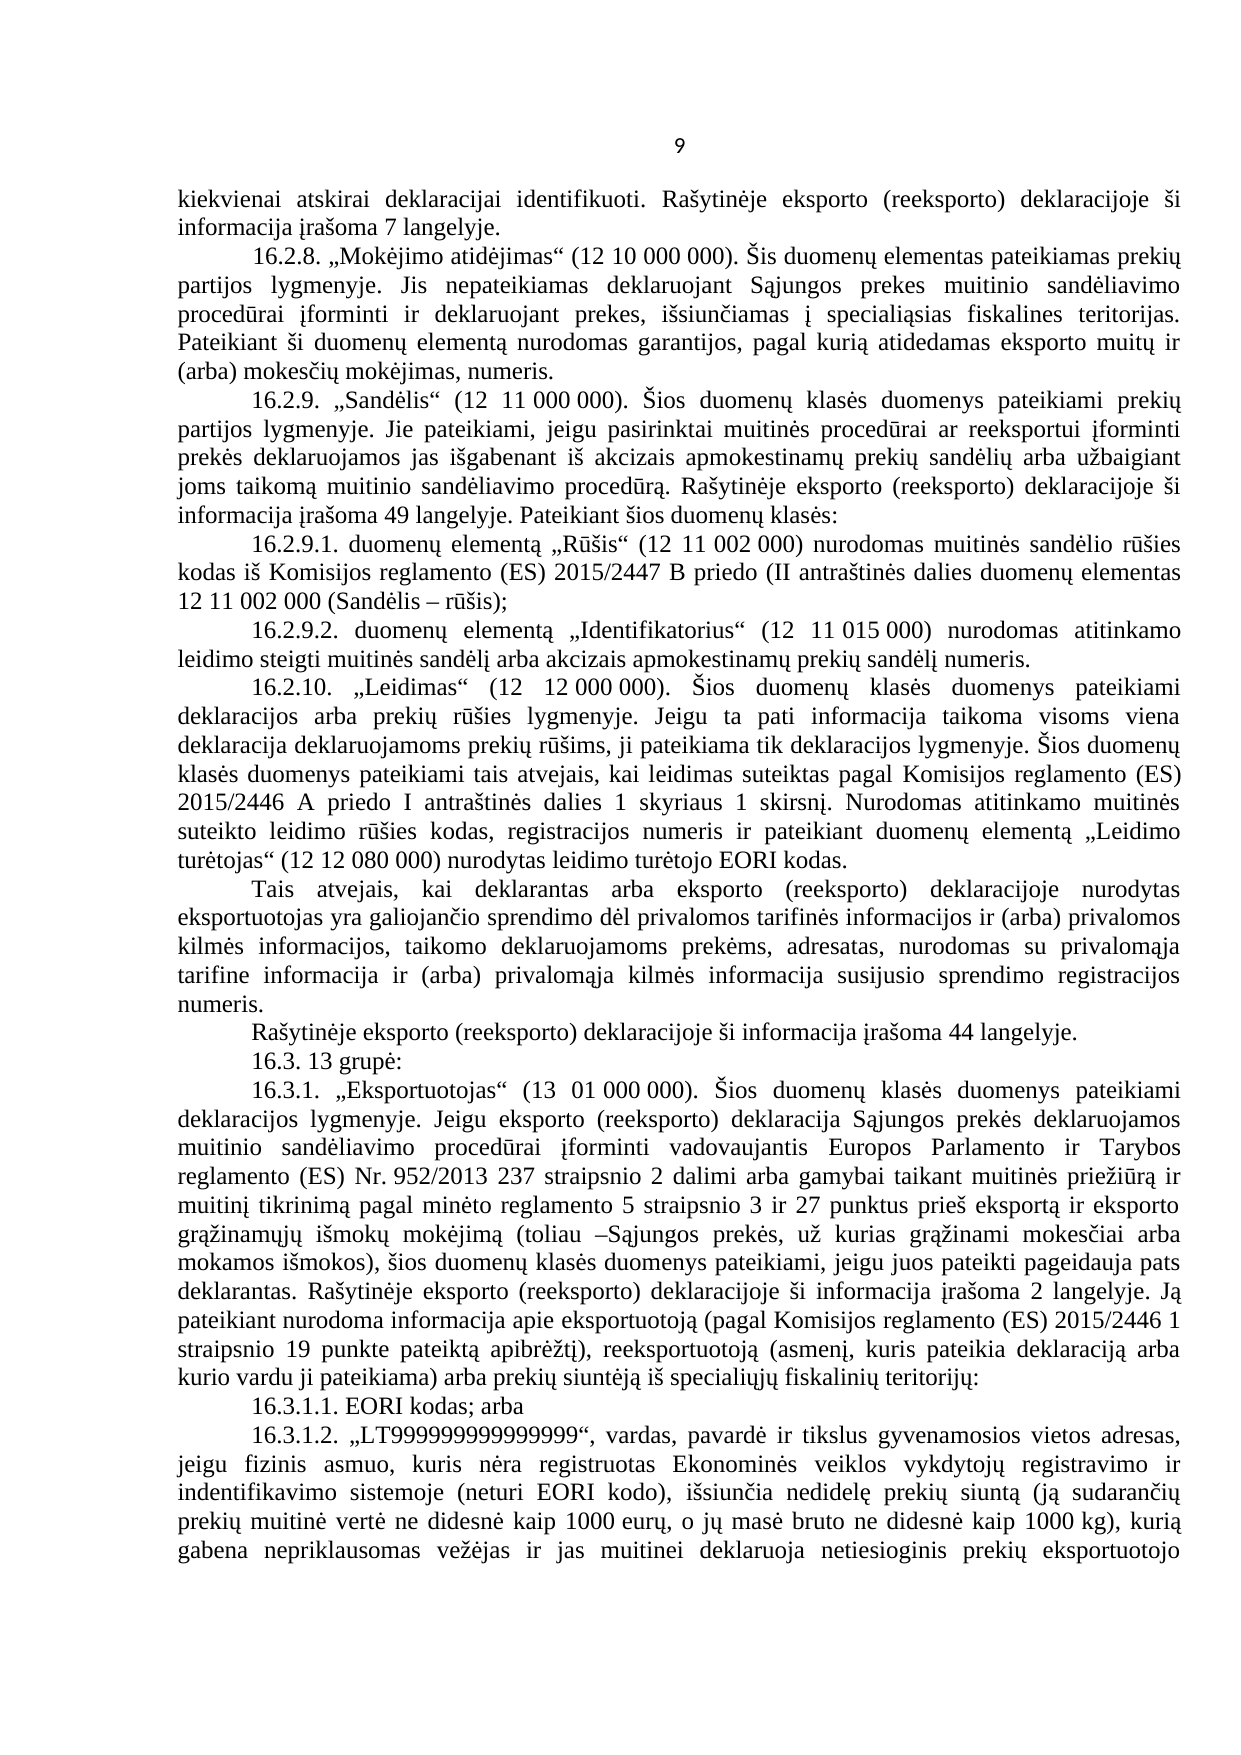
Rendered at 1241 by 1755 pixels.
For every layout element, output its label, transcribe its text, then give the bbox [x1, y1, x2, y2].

text 16.2.9.2. duomenų elementą „Identifikatorius“ (12 11 015 000) nurodomas atitinkamo leidimo steigti muitinės sandėlį arba akcizais apmokestinamų prekių sandėlį numeris. [177, 615, 1181, 672]
text kiekvienai atskirai deklaracijai identifikuoti. Rašytinėje eksporto (reeksporto) deklaracijoje ši informacija įrašoma 7 langelyje. [177, 184, 1181, 241]
text 16.3.1.1. EORI kodas; arba [177, 1391, 1181, 1420]
text 16.3.1.2. „LT999999999999999“, vardas, pavardė ir tikslus gyvenamosios vietos adresas, jeigu fizinis asmuo, kuris nėra registruotas Ekonominės veiklos vykdytojų registravimo ir indentifikavimo sistemoje (neturi EORI kodo), išsiunčia nedidelę prekių siuntą (ją sudarančių prekių muitinė vertė ne didesnė kaip 1000 eurų, o jų masė bruto ne didesnė kaip 1000 kg), kurią gabena nepriklausomas vežėjas ir jas muitinei deklaruoja netiesioginis prekių eksportuotojo [177, 1420, 1181, 1564]
text 16.3. 13 grupė: [177, 1046, 1181, 1075]
text Tais atvejais, kai deklarantas arba eksporto (reeksporto) deklaracijoje nurodytas eksportuotojas yra galiojančio sprendimo dėl privalomos tarifinės informacijos ir (arba) privalomos kilmės informacijos, taikomo deklaruojamoms prekėms, adresatas, nurodomas su privalomąja tarifine informacija ir (arba) privalomąja kilmės informacija susijusio sprendimo registracijos numeris. [177, 874, 1181, 1017]
text 16.2.9. „Sandėlis“ (12 11 000 000). Šios duomenų klasės duomenys pateikiami prekių partijos lygmenyje. Jie pateikiami, jeigu pasirinktai muitinės procedūrai ar reeksportui įforminti prekės deklaruojamos jas išgabenant iš akcizais apmokestinamų prekių sandėlių arba užbaigiant joms taikomą muitinio sandėliavimo procedūrą. Rašytinėje eksporto (reeksporto) deklaracijoje ši informacija įrašoma 49 langelyje. Pateikiant šios duomenų klasės: [177, 385, 1181, 529]
text Rašytinėje eksporto (reeksporto) deklaracijoje ši informacija įrašoma 44 langelyje. [177, 1017, 1181, 1046]
text 16.2.10. „Leidimas“ (12 12 000 000). Šios duomenų klasės duomenys pateikiami deklaracijos arba prekių rūšies lygmenyje. Jeigu ta pati informacija taikoma visoms viena deklaracija deklaruojamoms prekių rūšims, ji pateikiama tik deklaracijos lygmenyje. Šios duomenų klasės duomenys pateikiami tais atvejais, kai leidimas suteiktas pagal Komisijos reglamento (ES) 2015/2446 A priedo I antraštinės dalies 1 skyriaus 1 skirsnį. Nurodomas atitinkamo muitinės suteikto leidimo rūšies kodas, registracijos numeris ir pateikiant duomenų elementą „Leidimo turėtojas“ (12 12 080 000) nurodytas leidimo turėtojo EORI kodas. [177, 672, 1181, 874]
text 16.2.9.1. duomenų elementą „Rūšis“ (12 11 002 000) nurodomas muitinės sandėlio rūšies kodas iš Komisijos reglamento (ES) 2015/2447 B priedo (II antraštinės dalies duomenų elementas 12 11 002 000 (Sandėlis – rūšis); [177, 529, 1181, 615]
text 16.2.8. „Mokėjimo atidėjimas“ (12 10 000 000). Šis duomenų elementas pateikiamas prekių partijos lygmenyje. Jis nepateikiamas deklaruojant Sąjungos prekes muitinio sandėliavimo procedūrai įforminti ir deklaruojant prekes, išsiunčiamas į specialiąsias fiskalines teritorijas. Pateikiant ši duomenų elementą nurodomas garantijos, pagal kurią atidedamas eksporto muitų ir (arba) mokesčių mokėjimas, numeris. [177, 241, 1181, 385]
text 16.3.1. „Eksportuotojas“ (13 01 000 000). Šios duomenų klasės duomenys pateikiami deklaracijos lygmenyje. Jeigu eksporto (reeksporto) deklaracija Sąjungos prekės deklaruojamos muitinio sandėliavimo procedūrai įforminti vadovaujantis Europos Parlamento ir Tarybos reglamento (ES) Nr. 952/2013 237 straipsnio 2 dalimi arba gamybai taikant muitinės priežiūrą ir muitinį tikrinimą pagal minėto reglamento 5 straipsnio 3 ir 27 punktus prieš eksportą ir eksporto grąžinamųjų išmokų mokėjimą (toliau –Sąjungos prekės, už kurias grąžinami mokesčiai arba mokamos išmokos), šios duomenų klasės duomenys pateikiami, jeigu juos pateikti pageidauja pats deklarantas. Rašytinėje eksporto (reeksporto) deklaracijoje ši informacija įrašoma 2 langelyje. Ją pateikiant nurodoma informacija apie eksportuotoją (pagal Komisijos reglamento (ES) 2015/2446 1 straipsnio 19 punkte pateiktą apibrėžtį), reeksportuotoją (asmenį, kuris pateikia deklaraciją arba kurio vardu ji pateikiama) arba prekių siuntėją iš specialiųjų fiskalinių teritorijų: [177, 1075, 1181, 1391]
